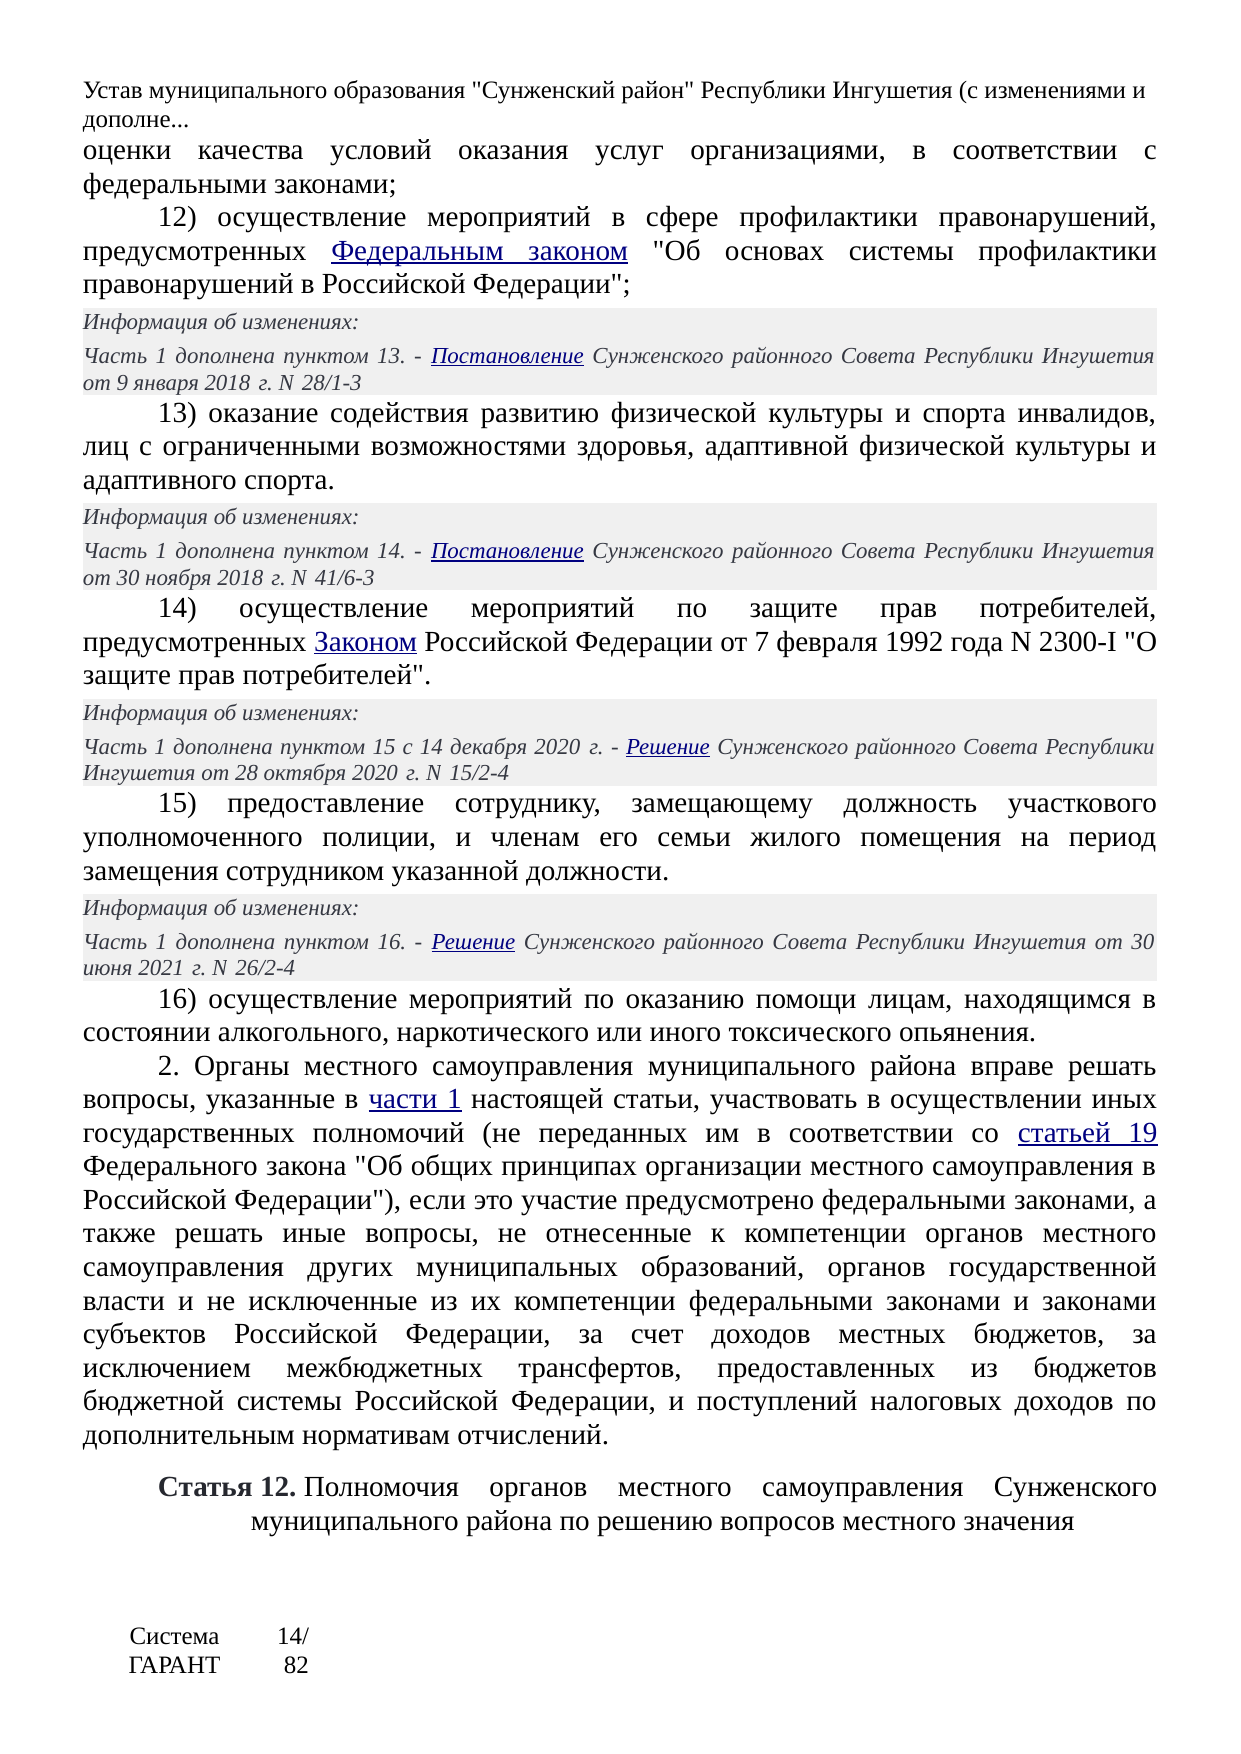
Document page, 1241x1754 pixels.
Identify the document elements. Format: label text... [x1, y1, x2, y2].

text Информация об изменениях: [362, 308, 1157, 334]
text 14) осуществление мероприятий по защите прав потребителей, предусмотренных Законом Российской Федерации от 7 февраля 1992 года N 2300-I "О защите прав потребителей". [83, 590, 1157, 691]
text Информация об изменениях: [362, 894, 1157, 920]
text Часть 1 дополнена пунктом 16. - Решение Сунженского районного Совета Республики Ингушетия от 30 июня 2021 г. N 26/2-4 [83, 954, 1157, 981]
text 12) осуществление мероприятий в сфере профилактики правонарушений, предусмотренных Федеральным законом "Об основах системы профилактики правонарушений в Российской Федерации"; [83, 199, 1157, 300]
text Часть 1 дополнена пунктом 14. - Постановление Сунженского районного Совета Республики Ингушетия от 30 ноября 2018 г. N 41/6-3 [377, 564, 1157, 590]
text 2. Органы местного самоуправления муниципального района вправе решать вопросы, указанные в части 1 настоящей статьи, участвовать в осуществлении иных государственных полномочий (не переданных им в соответствии со статьей 19 Федерального закона "Об общих принципах организации местного самоуправления в Российской Федерации"), если это участие предусмотрено федеральными законами, а также решать иные вопросы, не отнесенные к компетенции органов местного самоуправления других муниципальных образований, органов государственной власти и не исключенные из их компетенции федеральными законами и законами субъектов Российской Федерации, за счет доходов местных бюджетов, за исключением межбюджетных трансфертов, предоставленных из бюджетов бюджетной системы Российской Федерации, и поступлений налоговых доходов по дополнительным нормативам отчислений. [83, 1048, 1157, 1450]
text 16) осуществление мероприятий по оказанию помощи лицам, находящимся в состоянии алкогольного, наркотического или иного токсического опьянения. [83, 981, 1157, 1048]
text Информация об изменениях: [362, 503, 1157, 530]
text Часть 1 дополнена пунктом 15 с 14 декабря 2020 г. - Решение Сунженского районного Совета Республики Ингушетия от 28 октября 2020 г. N 15/2-4 [511, 759, 1157, 786]
text Статья 12. Полномочия органов местного самоуправления Сунженского муниципального района по решению вопросов местного значения [158, 1469, 1157, 1537]
text оценки качества условий оказания услуг организациями, в соответствии с федеральными законами; [83, 132, 1157, 199]
text Часть 1 дополнена пунктом 13. - Постановление Сунженского районного Совета Республики Ингушетия от 9 января 2018 г. N 28/1-3 [83, 368, 1157, 395]
text 13) оказание содействия развитию физической культуры и спорта инвалидов, лиц с ограниченными возможностями здоровья, адаптивной физической культуры и адаптивного спорта. [83, 395, 1157, 496]
text 15) предоставление сотруднику, замещающему должность участкового уполномоченного полиции, и членам его семьи жилого помещения на период замещения сотрудником указанной должности. [83, 786, 1157, 886]
text Информация об изменениях: [362, 699, 1157, 725]
